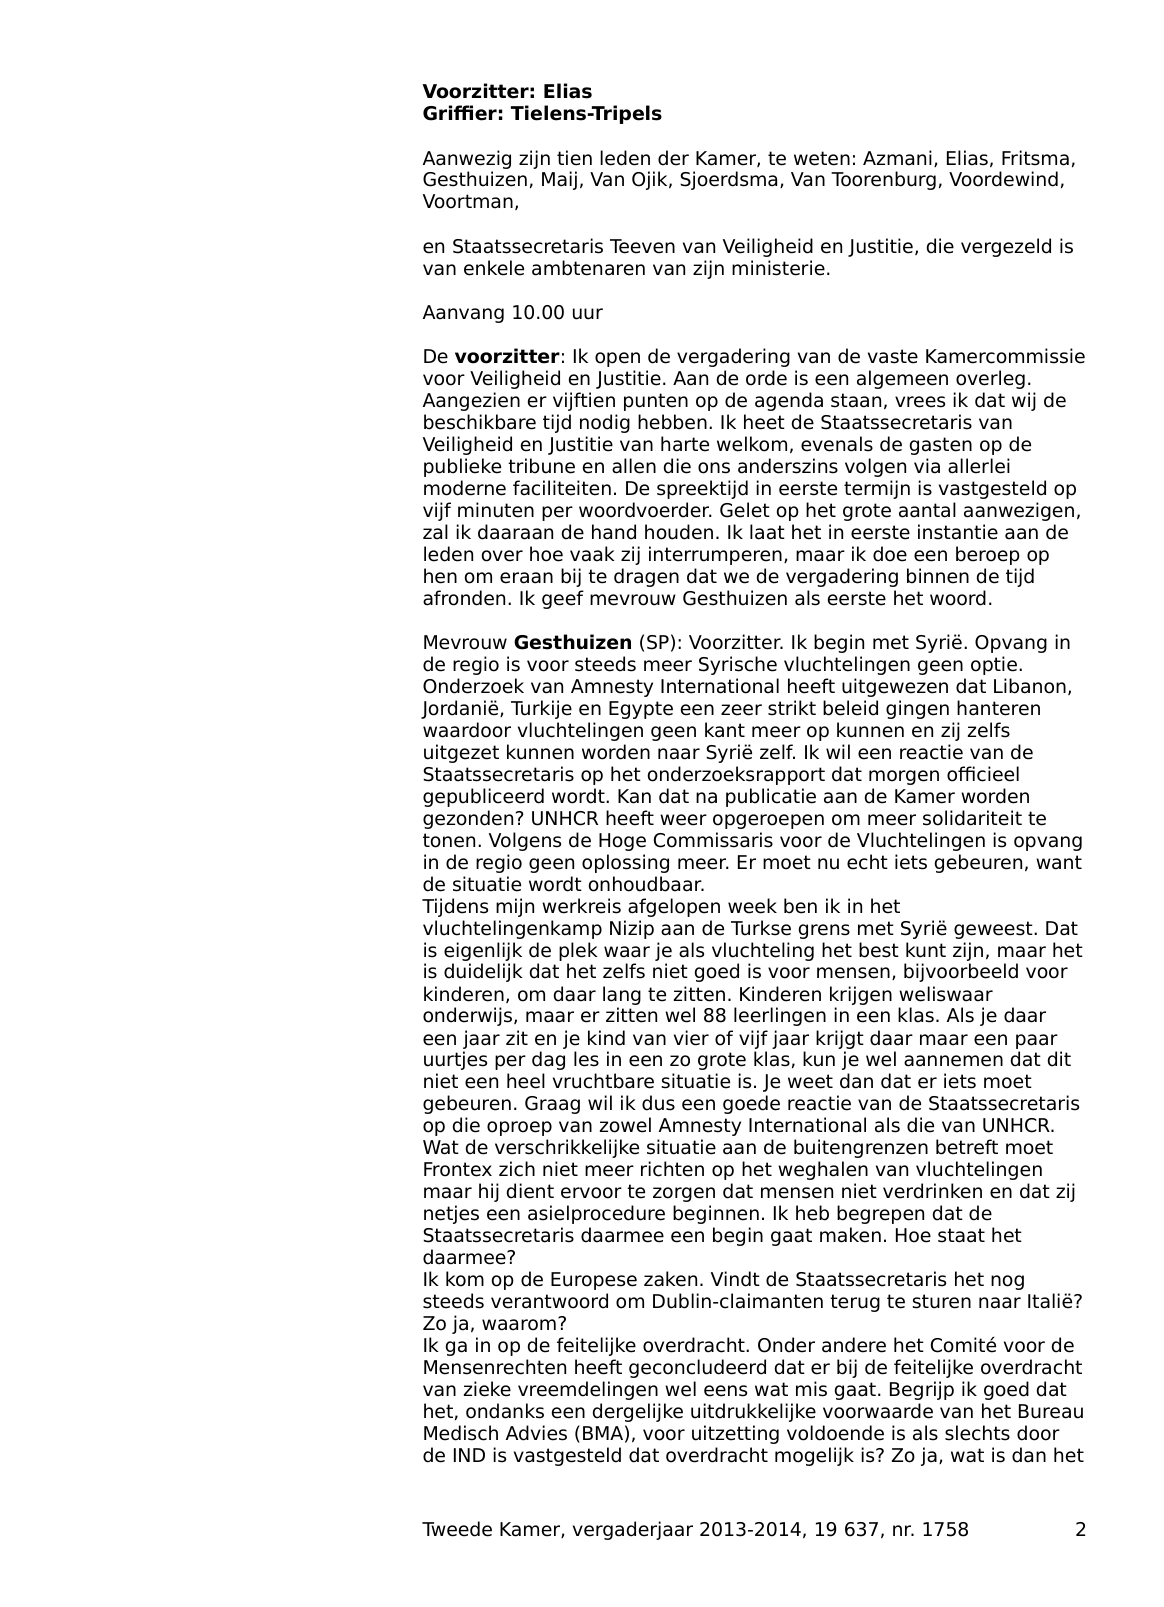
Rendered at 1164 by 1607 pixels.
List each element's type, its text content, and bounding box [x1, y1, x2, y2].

text Ik kom op de Europese zaken. Vindt de Staatssecretaris het nog steeds verantwoord om Dublin-claimanten terug te sturen naar Italië? Zo ja, waarom? [422, 1269, 1087, 1335]
text Ik ga in op de feitelijke overdracht. Onder andere het Comité voor de Mensenrechten heeft geconcludeerd dat er bij de feitelijke overdracht van zieke vreemdelingen wel eens wat mis gaat. Begrijp ik goed dat het, ondanks een dergelijke uitdrukkelijke voorwaarde van het Bureau Medisch Advies (BMA), voor uitzetting voldoende is als slechts door de IND is vastgesteld dat overdracht mogelijk is? Zo ja, wat is dan het [422, 1335, 1087, 1467]
text Mevrouw Gesthuizen (SP): Voorzitter. Ik begin met Syrië. Opvang in de regio is voor steeds meer Syrische vluchtelingen geen optie. Onderzoek van Amnesty International heeft uitgewezen dat Libanon, Jordanië, Turkije en Egypte een zeer strikt beleid gingen hanteren waardoor vluchtelingen geen kant meer op kunnen en zij zelfs uitgezet kunnen worden naar Syrië zelf. Ik wil een reactie van de Staatssecretaris op het onderzoeksrapport dat morgen officieel gepubliceerd wordt. Kan dat na publicatie aan de Kamer worden gezonden? UNHCR heeft weer opgeroepen om meer solidariteit te tonen. Volgens de Hoge Commissaris voor de Vluchtelingen is opvang in de regio geen oplossing meer. Er moet nu echt iets gebeuren, want de situatie wordt onhoudbaar. [422, 632, 1087, 896]
text Voorzitter: Elias [422, 81, 1087, 103]
text Griffier: Tielens-Tripels [422, 103, 1087, 125]
text Aanvang 10.00 uur [422, 302, 1087, 324]
text Tijdens mijn werkreis afgelopen week ben ik in het vluchtelingenkamp Nizip aan de Turkse grens met Syrië geweest. Dat is eigenlijk de plek waar je als vluchteling het best kunt zijn, maar het is duidelijk dat het zelfs niet goed is voor mensen, bijvoorbeeld voor kinderen, om daar lang te zitten. Kinderen krijgen weliswaar onderwijs, maar er zitten wel 88 leerlingen in een klas. Als je daar een jaar zit en je kind van vier of vijf jaar krijgt daar maar een paar uurtjes per dag les in een zo grote klas, kun je wel aannemen dat dit niet een heel vruchtbare situatie is. Je weet dan dat er iets moet gebeuren. Graag wil ik dus een goede reactie van de Staatssecretaris op die oproep van zowel Amnesty International als die van UNHCR. [422, 896, 1087, 1137]
text Aanwezig zijn tien leden der Kamer, te weten: Azmani, Elias, Fritsma, Gesthuizen, Maij, Van Ojik, Sjoerdsma, Van Toorenburg, Voordewind, Voortman, [422, 147, 1087, 213]
text en Staatssecretaris Teeven van Veiligheid en Justitie, die vergezeld is van enkele ambtenaren van zijn ministerie. [422, 236, 1087, 279]
text De voorzitter: Ik open de vergadering van de vaste Kamercommissie voor Veiligheid en Justitie. Aan de orde is een algemeen overleg. Aangezien er vijftien punten op de agenda staan, vrees ik dat wij de beschikbare tijd nodig hebben. Ik heet de Staatssecretaris van Veiligheid en Justitie van harte welkom, evenals de gasten op de publieke tribune en allen die ons anderszins volgen via allerlei moderne faciliteiten. De spreektijd in eerste termijn is vastgesteld op vijf minuten per woordvoerder. Gelet op het grote aantal aanwezigen, zal ik daaraan de hand houden. Ik laat het in eerste instantie aan de leden over hoe vaak zij interrumperen, maar ik doe een beroep op hen om eraan bij te dragen dat we de vergadering binnen de tijd afronden. Ik geef mevrouw Gesthuizen als eerste het woord. [422, 346, 1087, 609]
text Wat de verschrikkelijke situatie aan de buitengrenzen betreft moet Frontex zich niet meer richten op het weghalen van vluchtelingen maar hij dient ervoor te zorgen dat mensen niet verdrinken en dat zij netjes een asielprocedure beginnen. Ik heb begrepen dat de Staatssecretaris daarmee een begin gaat maken. Hoe staat het daarmee? [422, 1137, 1087, 1269]
